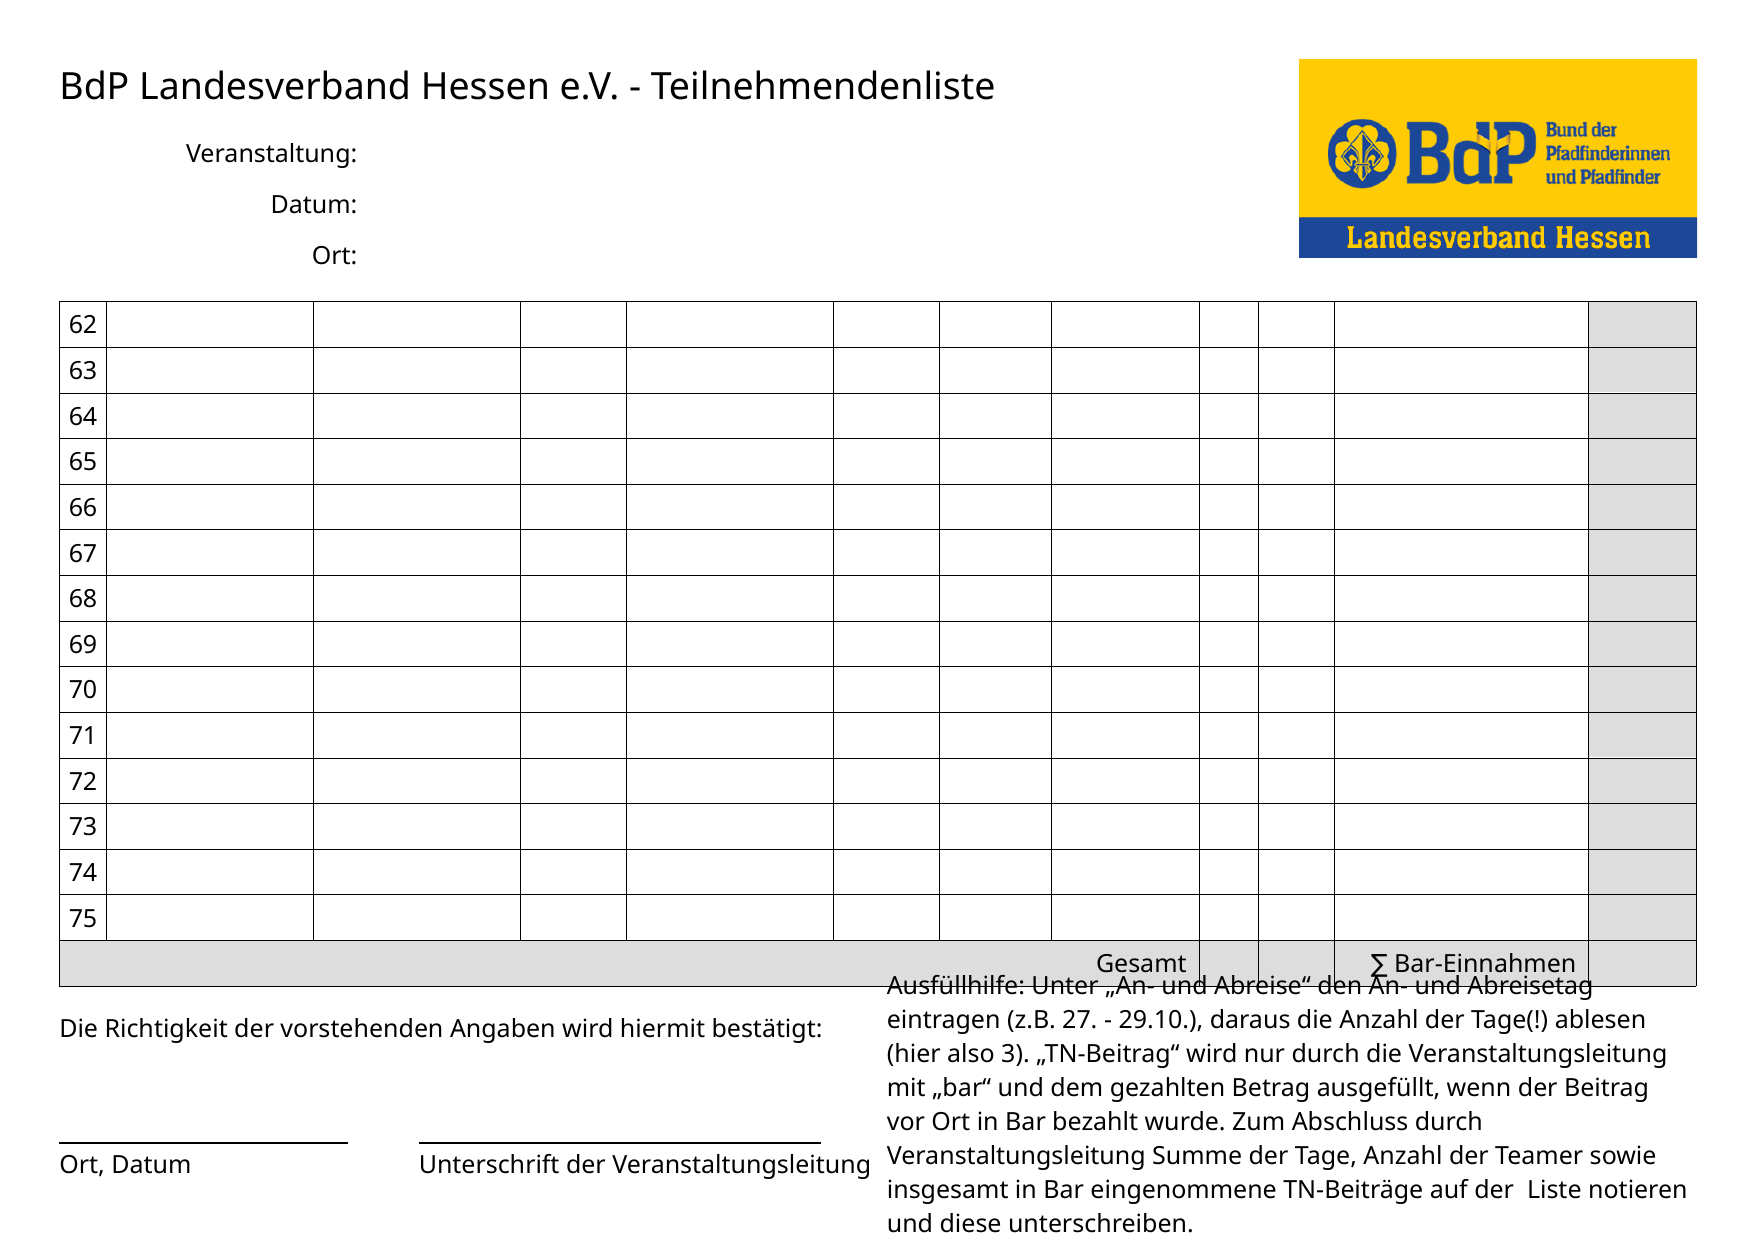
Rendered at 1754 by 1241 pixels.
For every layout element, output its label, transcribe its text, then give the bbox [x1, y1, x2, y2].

table_cell [107, 485, 313, 529]
table_cell [627, 348, 833, 392]
table_cell [1052, 622, 1199, 666]
table_cell [1589, 530, 1696, 575]
table_cell [1335, 439, 1588, 484]
table_cell [834, 530, 939, 575]
table_cell [627, 394, 833, 438]
table_cell [1335, 485, 1588, 529]
table_cell [107, 530, 313, 575]
table_cell [107, 576, 313, 621]
table_cell [940, 667, 1051, 712]
table_cell [940, 895, 1051, 940]
table_cell [1259, 667, 1334, 712]
table_cell [314, 804, 520, 849]
table_cell [627, 713, 833, 757]
table_cell [107, 622, 313, 666]
table_cell [521, 348, 626, 392]
table_cell [834, 439, 939, 484]
table_cell [107, 667, 313, 712]
table_cell [1259, 622, 1334, 666]
table_cell [1052, 302, 1199, 347]
table_cell [521, 713, 626, 757]
table_cell [1259, 576, 1334, 621]
table_cell [1052, 348, 1199, 392]
table_cell [1259, 302, 1334, 347]
table_cell [940, 622, 1051, 666]
table_cell [1335, 850, 1588, 894]
table_cell [940, 394, 1051, 438]
table_cell [314, 850, 520, 894]
table_cell [521, 530, 626, 575]
table_cell 72 [60, 759, 106, 803]
table_cell [107, 713, 313, 757]
table_cell [1052, 713, 1199, 757]
table_cell [1259, 895, 1334, 940]
table_cell [1200, 530, 1258, 575]
table_cell [627, 622, 833, 666]
table_cell [521, 622, 626, 666]
table_cell [1259, 348, 1334, 392]
table_cell [1052, 804, 1199, 849]
table_cell [521, 667, 626, 712]
table_cell 67 [60, 530, 106, 575]
table_cell [834, 850, 939, 894]
table_cell [521, 576, 626, 621]
table_cell [834, 302, 939, 347]
table_cell [107, 850, 313, 894]
table_cell [940, 576, 1051, 621]
table_cell [1335, 759, 1588, 803]
table_cell [1259, 394, 1334, 438]
table_cell [1200, 850, 1258, 894]
table_cell [1200, 713, 1258, 757]
table_cell [1200, 348, 1258, 392]
table_cell [521, 302, 626, 347]
table_cell [834, 895, 939, 940]
table_cell [940, 850, 1051, 894]
table_cell [627, 895, 833, 940]
table_cell 70 [60, 667, 106, 712]
table_cell [834, 394, 939, 438]
table_cell [1200, 759, 1258, 803]
table_cell [314, 530, 520, 575]
table_cell [1259, 530, 1334, 575]
table_cell [1259, 759, 1334, 803]
table_cell [314, 667, 520, 712]
table_cell [834, 804, 939, 849]
table_cell [1052, 485, 1199, 529]
table_cell [1052, 667, 1199, 712]
table_cell [1589, 576, 1696, 621]
table_cell [1335, 576, 1588, 621]
table_cell [834, 667, 939, 712]
table_cell 68 [60, 576, 106, 621]
table_cell [1335, 713, 1588, 757]
table_cell [834, 622, 939, 666]
picture [1299, 59, 1698, 258]
table_cell [1589, 667, 1696, 712]
table_cell 74 [60, 850, 106, 894]
table_cell [1200, 622, 1258, 666]
table_cell [107, 348, 313, 392]
table_cell 71 [60, 713, 106, 757]
table_cell 62 [60, 302, 106, 347]
table_cell [107, 439, 313, 484]
table_cell 63 [60, 348, 106, 392]
table_cell [834, 348, 939, 392]
table_cell [627, 576, 833, 621]
table_cell [834, 576, 939, 621]
table_cell 69 [60, 622, 106, 666]
table_cell [314, 302, 520, 347]
table_cell [1052, 530, 1199, 575]
table_cell [1200, 485, 1258, 529]
table_cell [107, 804, 313, 849]
table_cell [107, 759, 313, 803]
table_cell [1200, 439, 1258, 484]
table_cell [1335, 348, 1588, 392]
table_cell [627, 667, 833, 712]
table_cell [1259, 713, 1334, 757]
table_cell 64 [60, 394, 106, 438]
table_cell [1589, 895, 1696, 940]
table_cell [1335, 667, 1588, 712]
table_cell [314, 713, 520, 757]
table_cell [521, 895, 626, 940]
table_cell [1052, 850, 1199, 894]
table_cell [1052, 759, 1199, 803]
table_cell [1200, 302, 1258, 347]
table_cell [521, 439, 626, 484]
table_cell [1259, 850, 1334, 894]
table_cell [1589, 348, 1696, 392]
table_cell [1589, 850, 1696, 894]
table_cell [627, 850, 833, 894]
table_cell [521, 759, 626, 803]
table_cell [1200, 804, 1258, 849]
table_cell [940, 804, 1051, 849]
table_cell 66 [60, 485, 106, 529]
table_cell [1259, 804, 1334, 849]
table_cell [1589, 622, 1696, 666]
table_cell [1335, 622, 1588, 666]
table_cell [521, 850, 626, 894]
table_cell [940, 530, 1051, 575]
table_cell [1052, 576, 1199, 621]
table_cell [314, 759, 520, 803]
table_cell [1589, 485, 1696, 529]
table_cell 65 [60, 439, 106, 484]
table_cell [521, 485, 626, 529]
table_cell [940, 759, 1051, 803]
table_cell Gesamt [60, 941, 1199, 986]
table_cell [1589, 759, 1696, 803]
table_cell [1335, 302, 1588, 347]
table_cell [1589, 394, 1696, 438]
table_cell 75 [60, 895, 106, 940]
table_cell [1335, 394, 1588, 438]
table_cell [314, 348, 520, 392]
table_cell [834, 713, 939, 757]
table_cell [1200, 394, 1258, 438]
table_cell [1335, 895, 1588, 940]
table_cell [1052, 439, 1199, 484]
table_cell 73 [60, 804, 106, 849]
table_cell [940, 439, 1051, 484]
table_cell [521, 804, 626, 849]
table_cell [940, 713, 1051, 757]
table_cell [314, 622, 520, 666]
table_cell [314, 394, 520, 438]
table_cell [1335, 530, 1588, 575]
table_cell [627, 302, 833, 347]
table_cell [1200, 895, 1258, 940]
table_cell ∑ Bar-Einnahmen [1335, 941, 1588, 986]
table_cell [1259, 439, 1334, 484]
table_cell [1589, 941, 1696, 986]
table_cell [107, 895, 313, 940]
table_cell [1259, 485, 1334, 529]
table_cell [627, 759, 833, 803]
table_cell [1589, 302, 1696, 347]
table_cell [1052, 895, 1199, 940]
table_cell [1589, 713, 1696, 757]
table_cell [1200, 667, 1258, 712]
table_cell [940, 302, 1051, 347]
table_cell [1589, 439, 1696, 484]
table_cell [940, 348, 1051, 392]
table_cell [1259, 941, 1334, 986]
table_cell [627, 804, 833, 849]
table_cell [940, 485, 1051, 529]
table_cell [1052, 394, 1199, 438]
table_cell [1200, 941, 1258, 986]
table_cell [107, 394, 313, 438]
table_cell [1200, 576, 1258, 621]
table_cell [1335, 804, 1588, 849]
table_cell [834, 485, 939, 529]
table_cell [314, 485, 520, 529]
table_cell [627, 439, 833, 484]
table_cell [314, 576, 520, 621]
table_cell [627, 530, 833, 575]
table_cell [521, 394, 626, 438]
table_cell [627, 485, 833, 529]
table_cell [834, 759, 939, 803]
table_cell [107, 302, 313, 347]
table_cell [1589, 804, 1696, 849]
table_cell [314, 439, 520, 484]
table_cell [314, 895, 520, 940]
